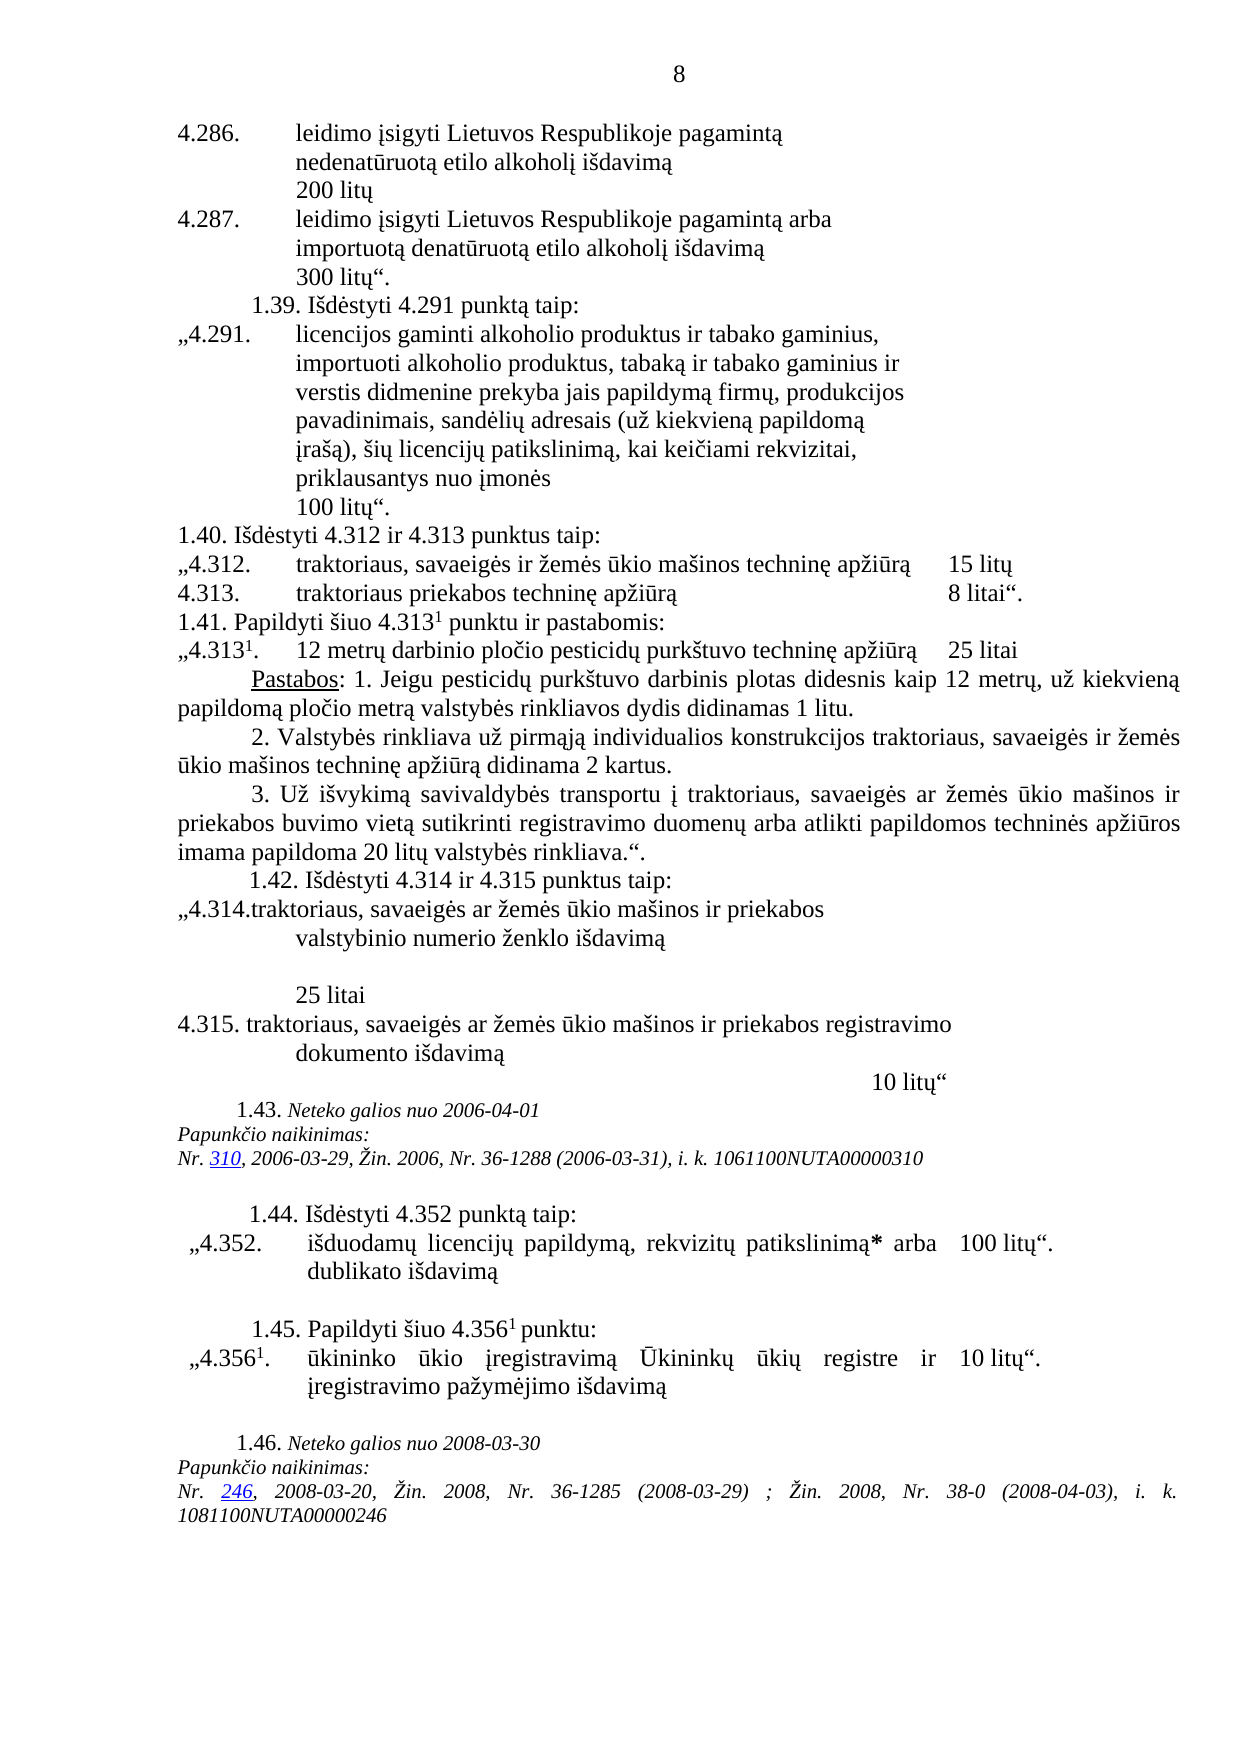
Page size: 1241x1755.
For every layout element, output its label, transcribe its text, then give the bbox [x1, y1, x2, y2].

text 1.39. Išdėstyti 4.291 punktą taip: [177, 291, 1181, 319]
text „4.3131. 12 metrų darbinio pločio pesticidų purkštuvo techninę apžiūrą 25 litai [177, 636, 1181, 664]
text 1.45. Papildyti šiuo 4.3561 punktu: [177, 1314, 1181, 1343]
text 2. Valstybės rinkliava už pirmąją individualios konstrukcijos traktoriaus, savaeigės ir žemės ūkio mašinos techninę apžiūrą didinama 2 kartus. [177, 722, 1181, 779]
text 3. Už išvykimą savivaldybės transportu į traktoriaus, savaeigės ar žemės ūkio mašinos ir priekabos buvimo vietą sutikrinti registravimo duomenų arba atlikti papildomos techninės apžiūros imama papildoma 20 litų valstybės rinkliava.“. [177, 779, 1181, 866]
text Nr. 246, 2008-03-20, Žin. 2008, Nr. 36-1285 (2008-03-29) ; Žin. 2008, Nr. 38-0 (2008-04-03), i. k. 1081100NUTA00000246 [177, 1479, 1181, 1527]
text 1.40. Išdėstyti 4.312 ir 4.313 punktus taip: [177, 521, 1181, 549]
table_header išduodamų licencijų papildymą, rekvizitų patikslinimą* arba dublikato išdavimą [296, 1228, 948, 1285]
text 1.41. Papildyti šiuo 4.3131 punktu ir pastabomis: [177, 607, 1181, 636]
text „4.314.traktoriaus, savaeigės ar žemės ūkio mašinos ir priekabos valstybinio numerio ženklo išdavimą 25 litai [177, 894, 916, 1009]
text 1.42. Išdėstyti 4.314 ir 4.315 punktus taip: [177, 866, 1181, 894]
table_header 100 litų“. [948, 1228, 1181, 1285]
text 4.286. leidimo įsigyti Lietuvos Respublikoje pagamintą nedenatūruotą etilo alkoholį išdavimą 200 litų [177, 118, 930, 204]
text 1.46. Neteko galios nuo 2008-03-30 [177, 1429, 1181, 1455]
text 1.43. Neteko galios nuo 2006-04-01 [177, 1096, 1181, 1122]
text Nr. 310, 2006-03-29, Žin. 2006, Nr. 36-1288 (2006-03-31), i. k. 1061100NUTA00000310 [177, 1146, 1181, 1170]
table_header 10 litų“. [948, 1343, 1181, 1400]
table_header ūkininko ūkio įregistravimą Ūkininkų ūkių registre ir įregistravimo pažymėjimo išdavimą [296, 1343, 948, 1400]
table_header „4.352. [177, 1228, 296, 1285]
text Papunkčio naikinimas: [177, 1122, 1181, 1146]
text 4.315. traktoriaus, savaeigės ar žemės ūkio mašinos ir priekabos registravimo dokumento išdavimą 10 litų“ [177, 1009, 960, 1096]
text Pastabos: 1. Jeigu pesticidų purkštuvo darbinis plotas didesnis kaip 12 metrų, už kiekvieną papildomą pločio metrą valstybės rinkliavos dydis didinamas 1 litu. [177, 664, 1181, 722]
table_header „4.3561. [177, 1343, 296, 1400]
text 4.287. leidimo įsigyti Lietuvos Respublikoje pagamintą arba importuotą denatūruotą etilo alkoholį išdavimą 300 litų“. [177, 204, 930, 291]
text „4.312. traktoriaus, savaeigės ir žemės ūkio mašinos techninę apžiūrą 15 litų [177, 549, 1181, 578]
text 4.313. traktoriaus priekabos techninę apžiūrą 8 litai“. [177, 578, 1181, 607]
text „4.291. licencijos gaminti alkoholio produktus ir tabako gaminius, importuoti alkoholio produktus, tabaką ir tabako gaminius ir verstis didmenine prekyba jais papildymą firmų, produkcijos pavadinimais, sandėlių adresais (už kiekvieną papildomą įrašą), šių licencijų patikslinimą, kai keičiami rekvizitai, priklausantys nuo įmonės 100 litų“. [177, 319, 930, 521]
text Papunkčio naikinimas: [177, 1455, 1181, 1479]
text 1.44. Išdėstyti 4.352 punktą taip: [207, 1199, 1181, 1228]
